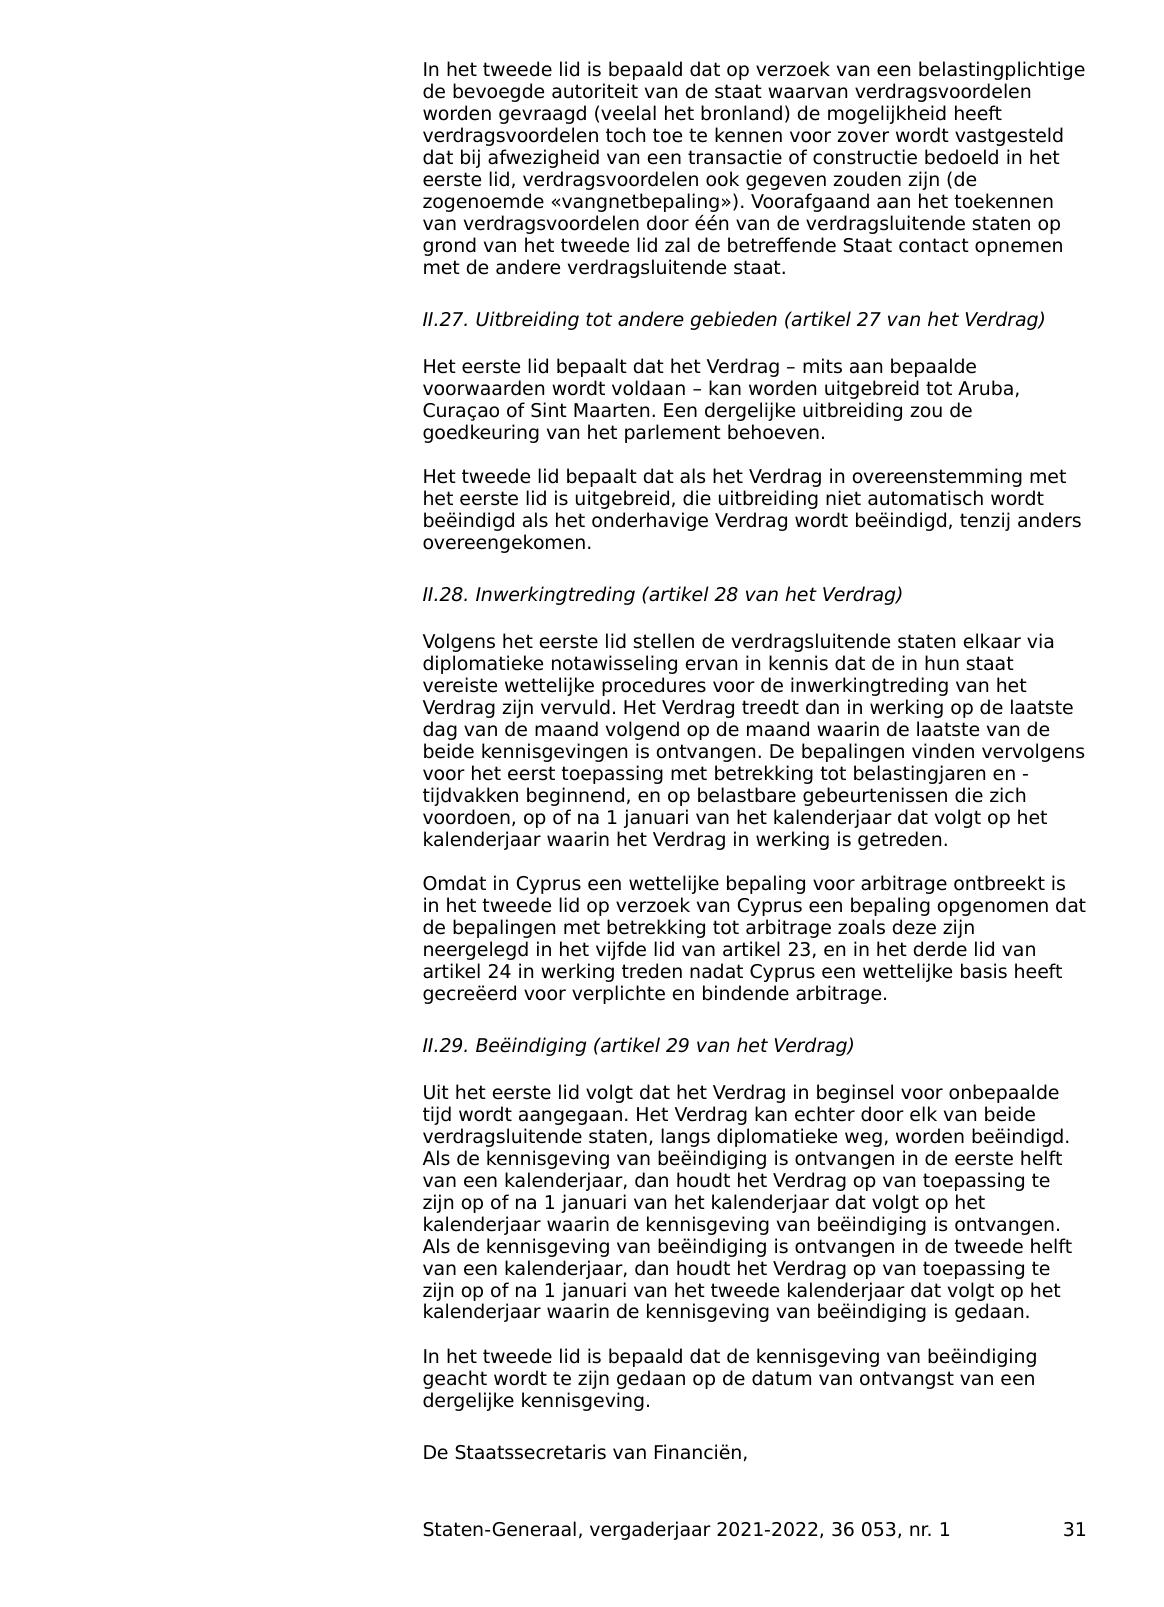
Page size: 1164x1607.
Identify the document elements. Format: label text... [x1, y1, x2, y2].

text Omdat in Cyprus een wettelijke bepaling voor arbitrage ontbreekt is in het tweede lid op verzoek van Cyprus een bepaling opgenomen dat de bepalingen met betrekking tot arbitrage zoals deze zijn neergelegd in het vijfde lid van artikel 23, en in het derde lid van artikel 24 in werking treden nadat Cyprus een wettelijke basis heeft gecreëerd voor verplichte en bindende arbitrage. [422, 873, 1087, 1005]
subtitle II.28. Inwerkingtreding (artikel 28 van het Verdrag) [422, 584, 1087, 606]
text Volgens het eerste lid stellen de verdragsluitende staten elkaar via diplomatieke notawisseling ervan in kennis dat de in hun staat vereiste wettelijke procedures voor de inwerkingtreding van het Verdrag zijn vervuld. Het Verdrag treedt dan in werking op de laatste dag van de maand volgend op de maand waarin de laatste van de beide kennisgevingen is ontvangen. De bepalingen vinden vervolgens voor het eerst toepassing met betrekking tot belastingjaren en -tijdvakken beginnend, en op belastbare gebeurtenissen die zich voordoen, op of na 1 januari van het kalenderjaar dat volgt op het kalenderjaar waarin het Verdrag in werking is getreden. [422, 631, 1087, 851]
text Het eerste lid bepaalt dat het Verdrag – mits aan bepaalde voorwaarden wordt voldaan – kan worden uitgebreid tot Aruba, Curaçao of Sint Maarten. Een dergelijke uitbreiding zou de goedkeuring van het parlement behoeven. [422, 356, 1087, 444]
text In het tweede lid is bepaald dat de kennisgeving van beëindiging geacht wordt te zijn gedaan op de datum van ontvangst van een dergelijke kennisgeving. [422, 1346, 1087, 1412]
subtitle II.27. Uitbreiding tot andere gebieden (artikel 27 van het Verdrag) [422, 309, 1087, 331]
subtitle II.29. Beëindiging (artikel 29 van het Verdrag) [422, 1035, 1087, 1057]
text De Staatssecretaris van Financiën, [422, 1442, 1087, 1463]
text In het tweede lid is bepaald dat op verzoek van een belastingplichtige de bevoegde autoriteit van de staat waarvan verdragsvoordelen worden gevraagd (veelal het bronland) de mogelijkheid heeft verdragsvoordelen toch toe te kennen voor zover wordt vastgesteld dat bij afwezigheid van een transactie of constructie bedoeld in het eerste lid, verdragsvoordelen ook gegeven zouden zijn (de zogenoemde «vangnetbepaling»). Voorafgaand aan het toekennen van verdragsvoordelen door één van de verdragsluitende staten op grond van het tweede lid zal de betreffende Staat contact opnemen met de andere verdragsluitende staat. [422, 59, 1087, 279]
text Het tweede lid bepaalt dat als het Verdrag in overeenstemming met het eerste lid is uitgebreid, die uitbreiding niet automatisch wordt beëindigd als het onderhavige Verdrag wordt beëindigd, tenzij anders overeengekomen. [422, 466, 1087, 554]
text Uit het eerste lid volgt dat het Verdrag in beginsel voor onbepaalde tijd wordt aangegaan. Het Verdrag kan echter door elk van beide verdragsluitende staten, langs diplomatieke weg, worden beëindigd. Als de kennisgeving van beëindiging is ontvangen in de eerste helft van een kalenderjaar, dan houdt het Verdrag op van toepassing te zijn op of na 1 januari van het kalenderjaar dat volgt op het kalenderjaar waarin de kennisgeving van beëindiging is ontvangen. Als de kennisgeving van beëindiging is ontvangen in de tweede helft van een kalenderjaar, dan houdt het Verdrag op van toepassing te zijn op of na 1 januari van het tweede kalenderjaar dat volgt op het kalenderjaar waarin de kennisgeving van beëindiging is gedaan. [422, 1082, 1087, 1323]
